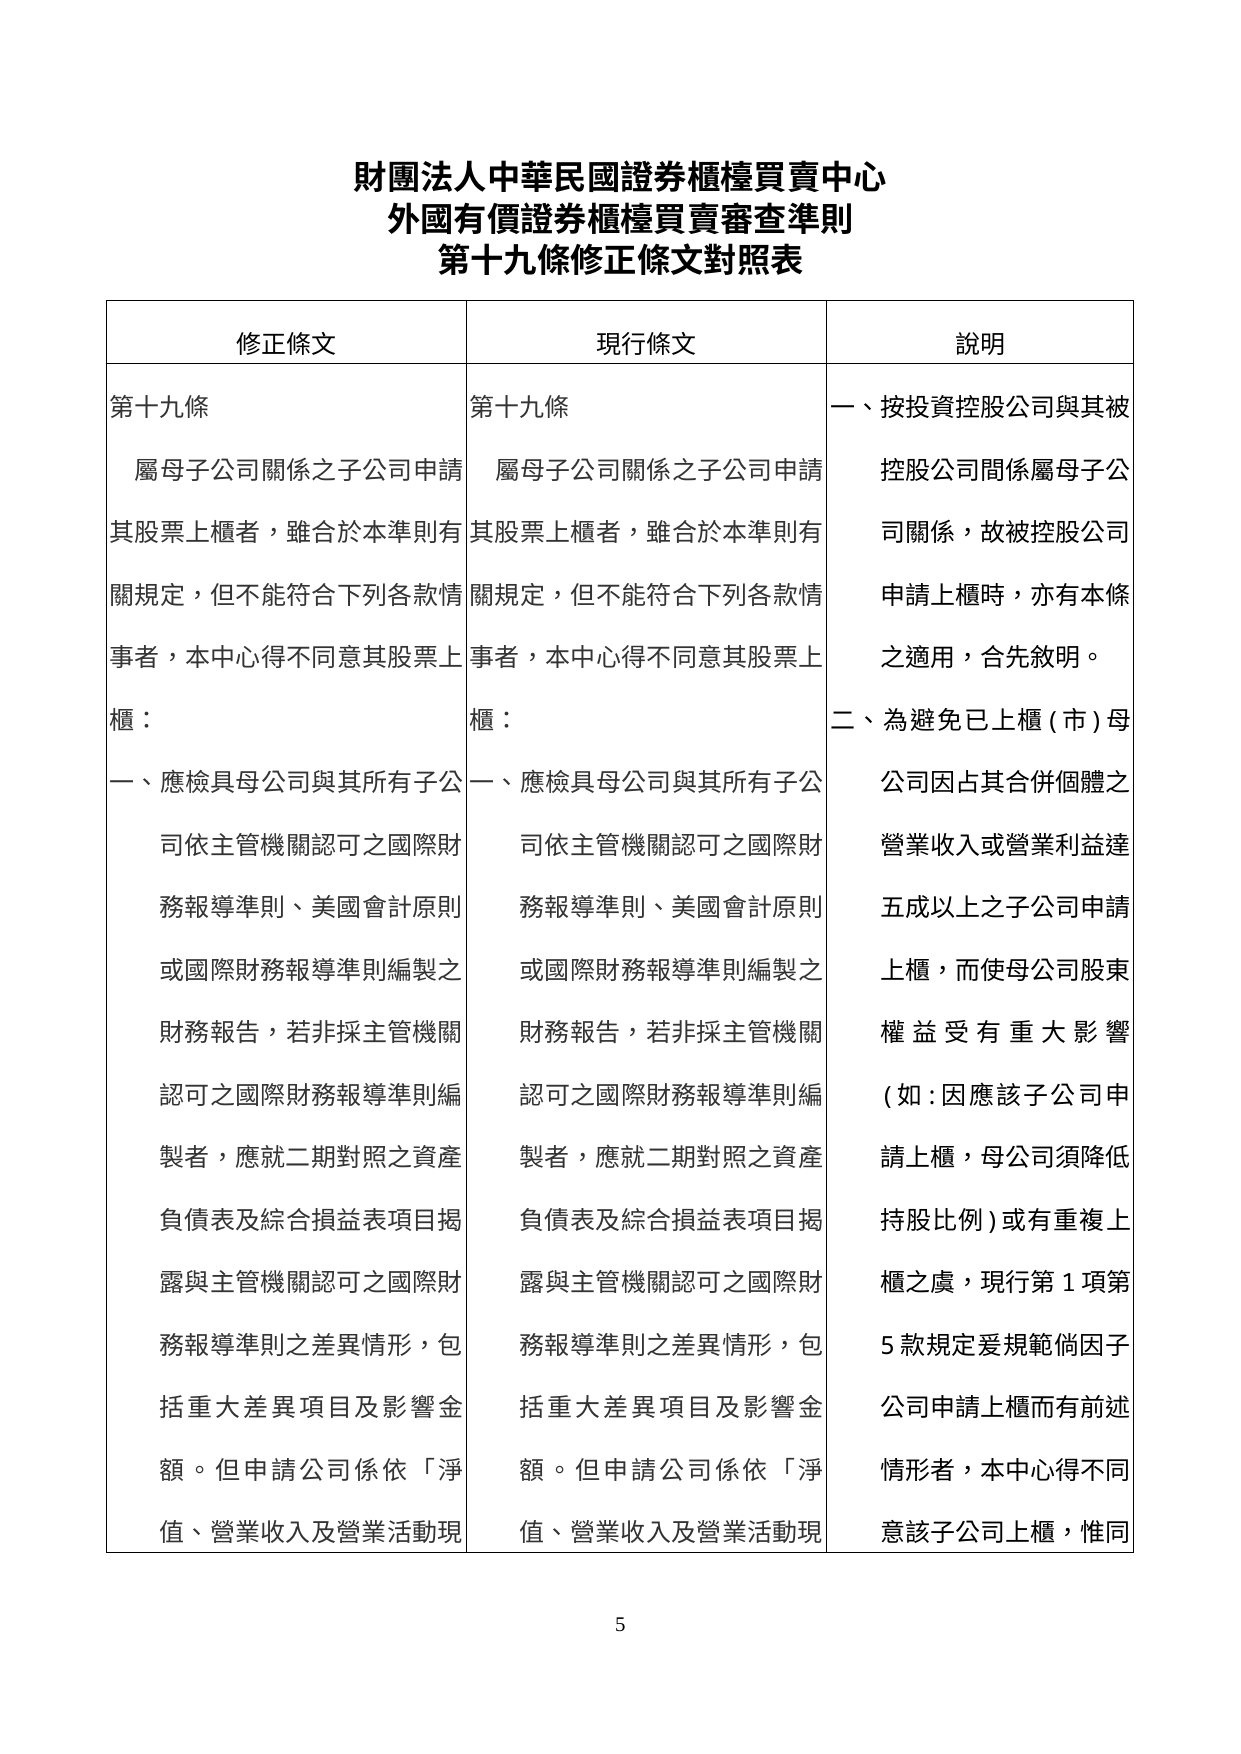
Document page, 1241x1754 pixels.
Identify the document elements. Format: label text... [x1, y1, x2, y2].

text 外國有價證券櫃檯買賣審查準則 [112, 198, 1128, 239]
table_cell 第十九條 屬母子公司關係之子公司申請其股票上櫃者，雖合於本準則有關規定，但不能符合下列各款情事者，本中心得不同意其股票上櫃： 一、應檢具母公司與其所有子公司依主管機關認可之國際財務報導準則、美國會計原則或國際財務報導準則編製之財務報告，若非採主管機關認可之國際財務報導準則編製者，應就二期對照之資產負債表及綜合損益表項目揭露與主管機關認可之國際財務報導準則之差異情形，包括重大差異項目及影響金額。但申請公司係依「淨值、營業收入及營業活動現 [107, 364, 466, 1552]
table_header 說明 [827, 301, 1133, 363]
text 財團法人中華民國證券櫃檯買賣中心 [112, 156, 1128, 198]
table_header 修正條文 [107, 301, 466, 363]
table_header 現行條文 [467, 301, 826, 363]
table_cell 第十九條 屬母子公司關係之子公司申請其股票上櫃者，雖合於本準則有關規定，但不能符合下列各款情事者，本中心得不同意其股票上櫃： 一、應檢具母公司與其所有子公司依主管機關認可之國際財務報導準則、美國會計原則或國際財務報導準則編製之財務報告，若非採主管機關認可之國際財務報導準則編製者，應就二期對照之資產負債表及綜合損益表項目揭露與主管機關認可之國際財務報導準則之差異情形，包括重大差異項目及影響金額。但申請公司係依「淨值、營業收入及營業活動現 [467, 364, 826, 1552]
text 第十九條修正條文對照表 [112, 239, 1128, 281]
table_cell 一、按投資控股公司與其被控股公司間係屬母子公司關係，故被控股公司申請上櫃時，亦有本條之適用，合先敘明。 二、為避免已上櫃(市)母公司因占其合併個體之營業收入或營業利益達五成以上之子公司申請上櫃，而使母公司股東權益受有重大影響(如:因應該子公司申請上櫃，母公司須降低持股比例)或有重複上櫃之虞，現行第1項第5款規定爰規範倘因子公司申請上櫃而有前述情形者，本中心得不同意該子公司上櫃，惟同 [827, 364, 1133, 1552]
